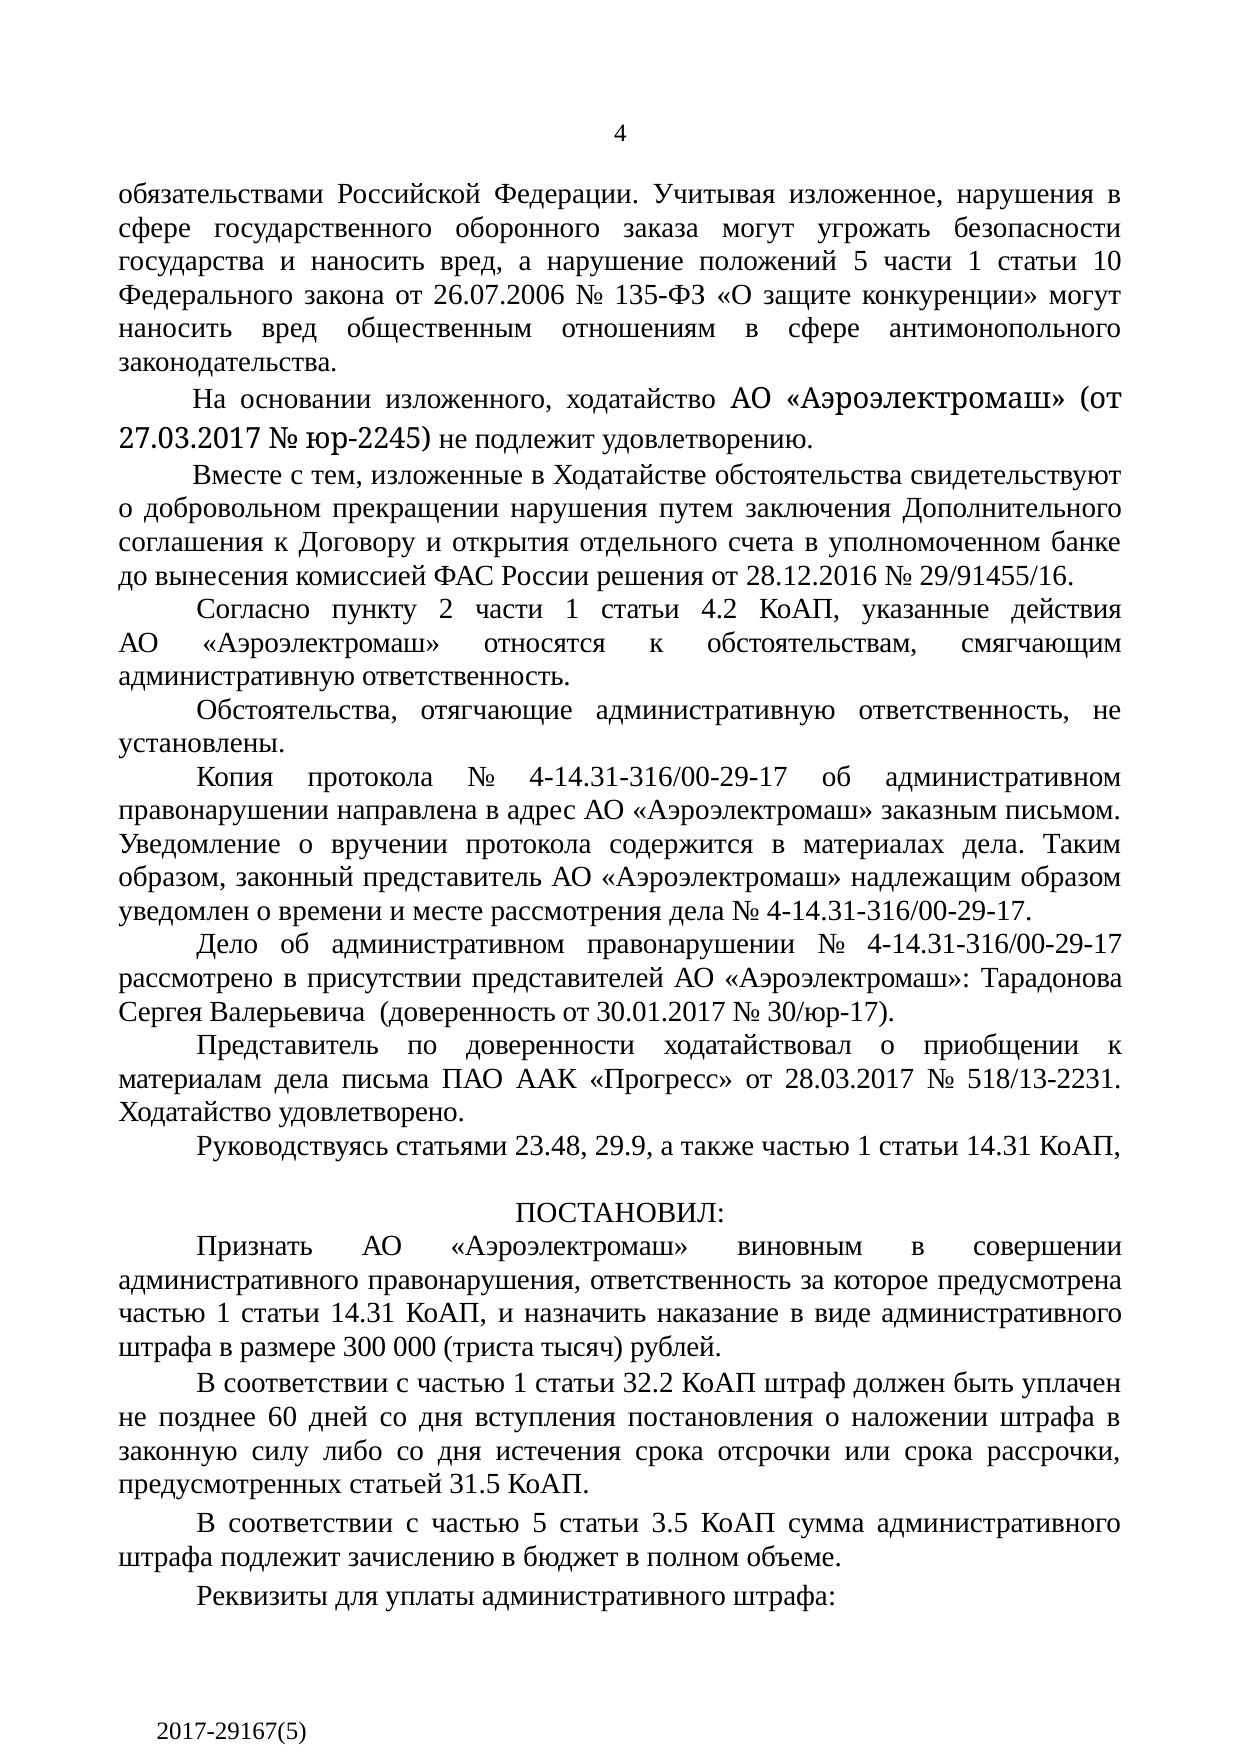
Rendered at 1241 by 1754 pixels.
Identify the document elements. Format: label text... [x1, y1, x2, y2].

text В соответствии с частью 5 статьи 3.5 КоАП сумма административного штрафа подлежит зачислению в бюджет в полном объеме. [118, 1506, 1122, 1573]
text В соответствии с частью 1 статьи 32.2 КоАП штраф должен быть уплачен не позднее 60 дней со дня вступления постановления о наложении штрафа в законную силу либо со дня истечения срока отсрочки или срока рассрочки, предусмотренных статьей 31.5 КоАП. [118, 1366, 1122, 1500]
text Представитель по доверенности ходатайствовал о приобщении к материалам дела письма ПАО ААК «Прогресс» от 28.03.2017 № 518/13-2231. Ходатайство удовлетворено. [118, 1027, 1122, 1128]
text ПОСТАНОВИЛ: [118, 1195, 1122, 1228]
text Дело об административном правонарушении № 4-14.31-316/00-29-17 рассмотрено в присутствии представителей АО «Аэроэлектромаш»: Тарадонова Сергея Валерьевича (доверенность от 30.01.2017 № 30/юр-17). [118, 927, 1122, 1027]
text Обстоятельства, отягчающие административную ответственность, не установлены. [118, 692, 1122, 759]
text Руководствуясь статьями 23.48, 29.9, а также частью 1 статьи 14.31 КоАП, [118, 1128, 1122, 1161]
text Копия протокола № 4-14.31-316/00-29-17 об административном правонарушении направлена в адрес АО «Аэроэлектромаш» заказным письмом. Уведомление о вручении протокола содержится в материалах дела. Таким образом, законный представитель АО «Аэроэлектромаш» надлежащим образом уведомлен о времени и месте рассмотрения дела № 4-14.31-316/00-29-17. [118, 759, 1122, 927]
text обязательствами Российской Федерации. Учитывая изложенное, нарушения в сфере государственного оборонного заказа могут угрожать безопасности государства и наносить вред, а нарушение положений 5 части 1 статьи 10 Федерального закона от 26.07.2006 № 135-ФЗ «О защите конкуренции» могут наносить вред общественным отношениям в сфере антимонопольного законодательства. [118, 176, 1122, 378]
text Согласно пункту 2 части 1 статьи 4.2 КоАП, указанные действия АО «Аэроэлектромаш» относятся к обстоятельствам, смягчающим административную ответственность. [118, 591, 1122, 692]
text Признать АО «Аэроэлектромаш» виновным в совершении административного правонарушения, ответственность за которое предусмотрена частью 1 статьи 14.31 КоАП, и назначить наказание в виде административного штрафа в размере 300 000 (триста тысяч) рублей. [118, 1228, 1122, 1363]
text Вместе с тем, изложенные в Ходатайстве обстоятельства свидетельствуют о добровольном прекращении нарушения путем заключения Дополнительного соглашения к Договору и открытия отдельного счета в уполномоченном банке до вынесения комиссией ФАС России решения от 28.12.2016 № 29/91455/16. [118, 457, 1122, 591]
text На основании изложенного, ходатайство АО «Аэроэлектромаш» (от 27.03.2017 № юр-2245) не подлежит удовлетворению. [118, 378, 1122, 457]
text Реквизиты для уплаты административного штрафа: [118, 1578, 1122, 1612]
